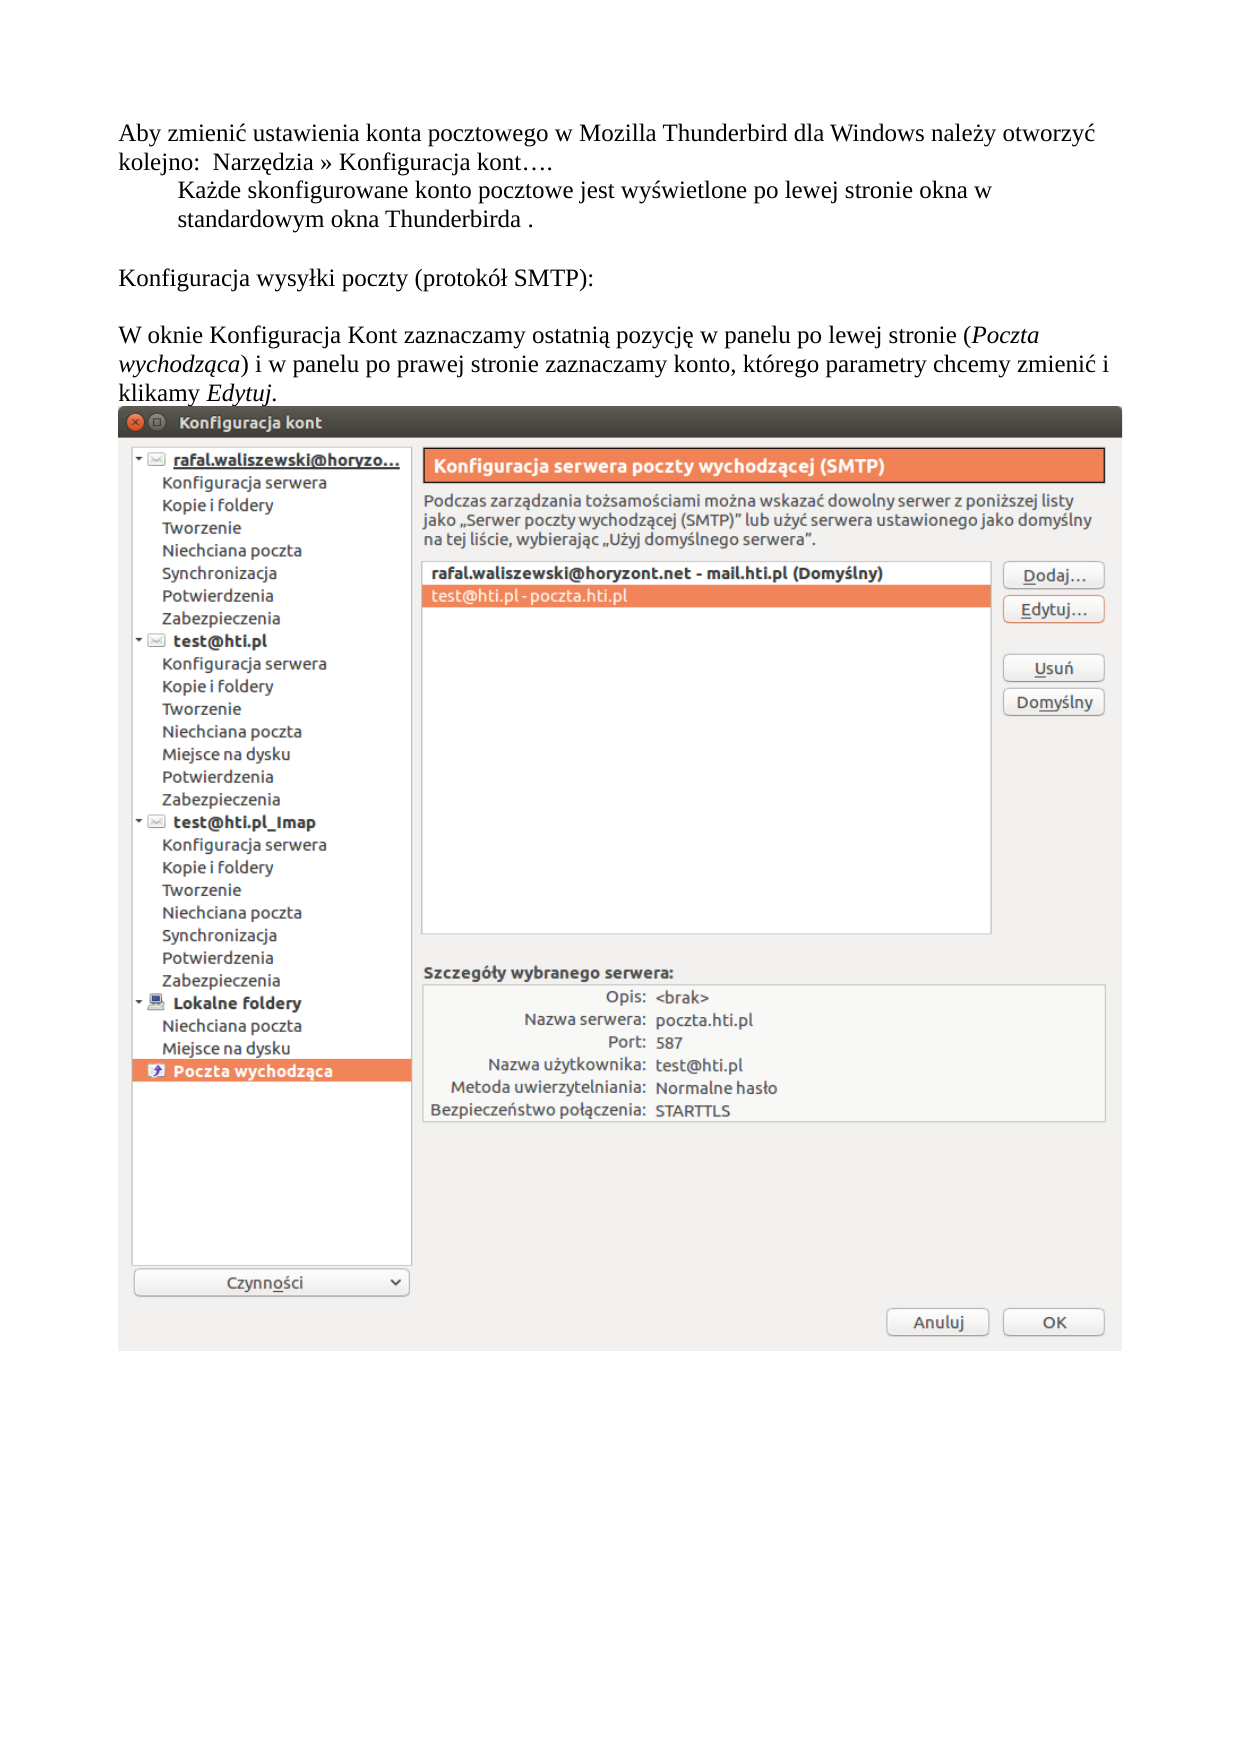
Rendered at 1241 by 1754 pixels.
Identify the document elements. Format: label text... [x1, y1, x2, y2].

text Aby zmienić ustawienia konta pocztowego w Mozilla Thunderbird dla Windows należy otworzyć kolejno: Narzędzia » Konfiguracja kont…. [118, 118, 1122, 176]
text W oknie Konfiguracja Kont zaznaczamy ostatnią pozycję w panelu po lewej stronie (Poczta wychodząca) i w panelu po prawej stronie zaznaczamy konto, którego parametry chcemy zmienić i klikamy Edytuj. [118, 320, 1122, 406]
picture [118, 406, 1123, 1351]
text Konfiguracja wysyłki poczty (protokół SMTP): [118, 263, 1122, 291]
list Każde skonfigurowane konto pocztowe jest wyświetlone po lewej stronie okna w standardowym okna Thunderbirda . [177, 176, 1122, 233]
